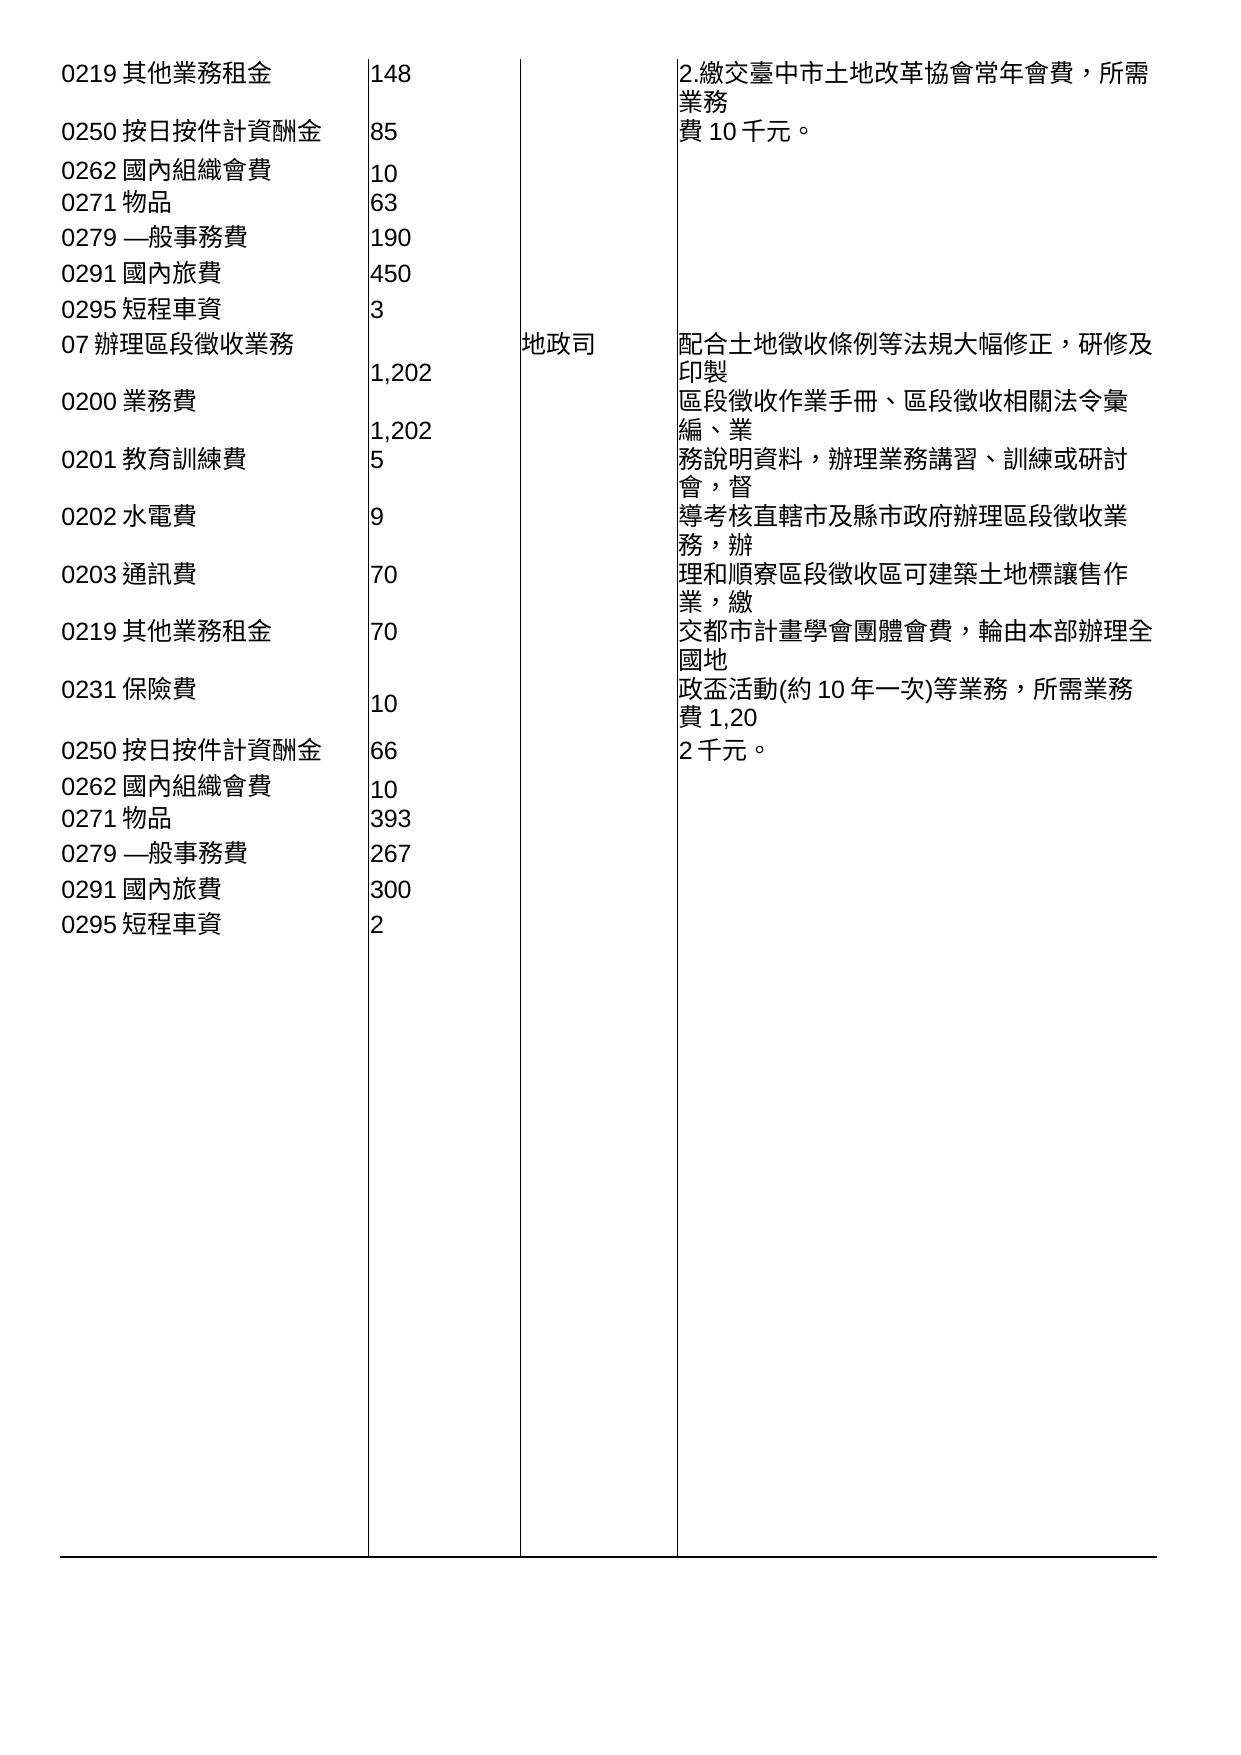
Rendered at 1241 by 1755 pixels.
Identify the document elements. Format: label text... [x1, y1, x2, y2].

table_cell 0291國內旅費 [60, 875, 368, 910]
table_cell 267 [369, 839, 520, 875]
table_cell [521, 804, 677, 839]
table_cell [678, 152, 1157, 188]
table_cell 交都市計畫學會團體會費，輪由本部辦理全國地 [678, 617, 1157, 675]
table_cell 07辦理區段徵收業務 [60, 330, 368, 387]
table_cell [678, 910, 1157, 1556]
table_cell 0250按日按件計資酬金 [60, 117, 368, 152]
table_cell 0200業務費 [60, 387, 368, 445]
table_cell 5 [369, 445, 520, 502]
table_cell [521, 295, 677, 330]
table_cell [521, 223, 677, 259]
table_cell 地政司 [521, 330, 677, 387]
table_cell 區段徵收作業手冊、區段徵收相關法令彙編、業 [678, 387, 1157, 445]
table_cell 0271物品 [60, 804, 368, 839]
table_cell [521, 875, 677, 910]
table_cell [678, 768, 1157, 804]
table_cell 0231保險費 [60, 675, 368, 732]
table_cell [678, 804, 1157, 839]
table_cell [521, 117, 677, 152]
table_cell 1,202 [369, 330, 520, 387]
table_cell 理和順寮區段徵收區可建築土地標讓售作業，繳 [678, 560, 1157, 617]
table_cell [521, 445, 677, 502]
table_cell [521, 560, 677, 617]
table_cell 2 [369, 910, 520, 1556]
table_cell 0250按日按件計資酬金 [60, 732, 368, 768]
table_cell 66 [369, 732, 520, 768]
table_cell 148 [369, 59, 520, 117]
table_cell 190 [369, 223, 520, 259]
table_cell 9 [369, 502, 520, 560]
table_cell 70 [369, 560, 520, 617]
table_cell 10 [369, 768, 520, 804]
table_cell 1,202 [369, 387, 520, 445]
table_cell 2千元。 [678, 732, 1157, 768]
table_cell [521, 768, 677, 804]
table_cell 450 [369, 259, 520, 295]
table_cell [521, 188, 677, 223]
table_cell [521, 675, 677, 732]
table_cell [521, 910, 677, 1556]
table_cell 300 [369, 875, 520, 910]
table_cell 導考核直轄市及縣市政府辦理區段徵收業務，辦 [678, 502, 1157, 560]
table_cell 0295短程車資 [60, 295, 368, 330]
table_cell [521, 839, 677, 875]
table_cell [678, 875, 1157, 910]
table_cell 0219其他業務租金 [60, 617, 368, 675]
table_cell [678, 295, 1157, 330]
table_cell 63 [369, 188, 520, 223]
table_cell [521, 502, 677, 560]
table_cell 85 [369, 117, 520, 152]
table_cell 0279 —般事務費 [60, 223, 368, 259]
table_cell 3 [369, 295, 520, 330]
table_cell [521, 59, 677, 117]
table_cell 0291國內旅費 [60, 259, 368, 295]
table_cell 2.繳交臺中市土地改革協會常年會費，所需業務 [678, 59, 1157, 117]
table_cell 393 [369, 804, 520, 839]
table_cell [521, 732, 677, 768]
table_cell 0262國內組織會費 [60, 152, 368, 188]
table_cell 費10千元。 [678, 117, 1157, 152]
table_cell 0202水電費 [60, 502, 368, 560]
table_cell [521, 387, 677, 445]
table_cell 0201教育訓練費 [60, 445, 368, 502]
table_cell [521, 152, 677, 188]
table_cell [678, 223, 1157, 259]
table_cell 0262國內組織會費 [60, 768, 368, 804]
table_cell 配合土地徵收條例等法規大幅修正，硏修及印製 [678, 330, 1157, 387]
table_cell 70 [369, 617, 520, 675]
table_cell 0295短程車資 [60, 910, 368, 1556]
table_cell 政盃活動(約10年一次)等業務，所需業務費1,20 [678, 675, 1157, 732]
table_cell 0271物品 [60, 188, 368, 223]
table_cell [521, 259, 677, 295]
table_cell [521, 617, 677, 675]
table_cell 0203通訊費 [60, 560, 368, 617]
table_cell 10 [369, 152, 520, 188]
table_cell [678, 259, 1157, 295]
table_cell 10 [369, 675, 520, 732]
table_cell 0279 —般事務費 [60, 839, 368, 875]
table_cell [678, 188, 1157, 223]
table_cell 務說明資料，辦理業務講習、訓練或硏討會，督 [678, 445, 1157, 502]
table_cell 0219其他業務租金 [60, 59, 368, 117]
table_cell [678, 839, 1157, 875]
